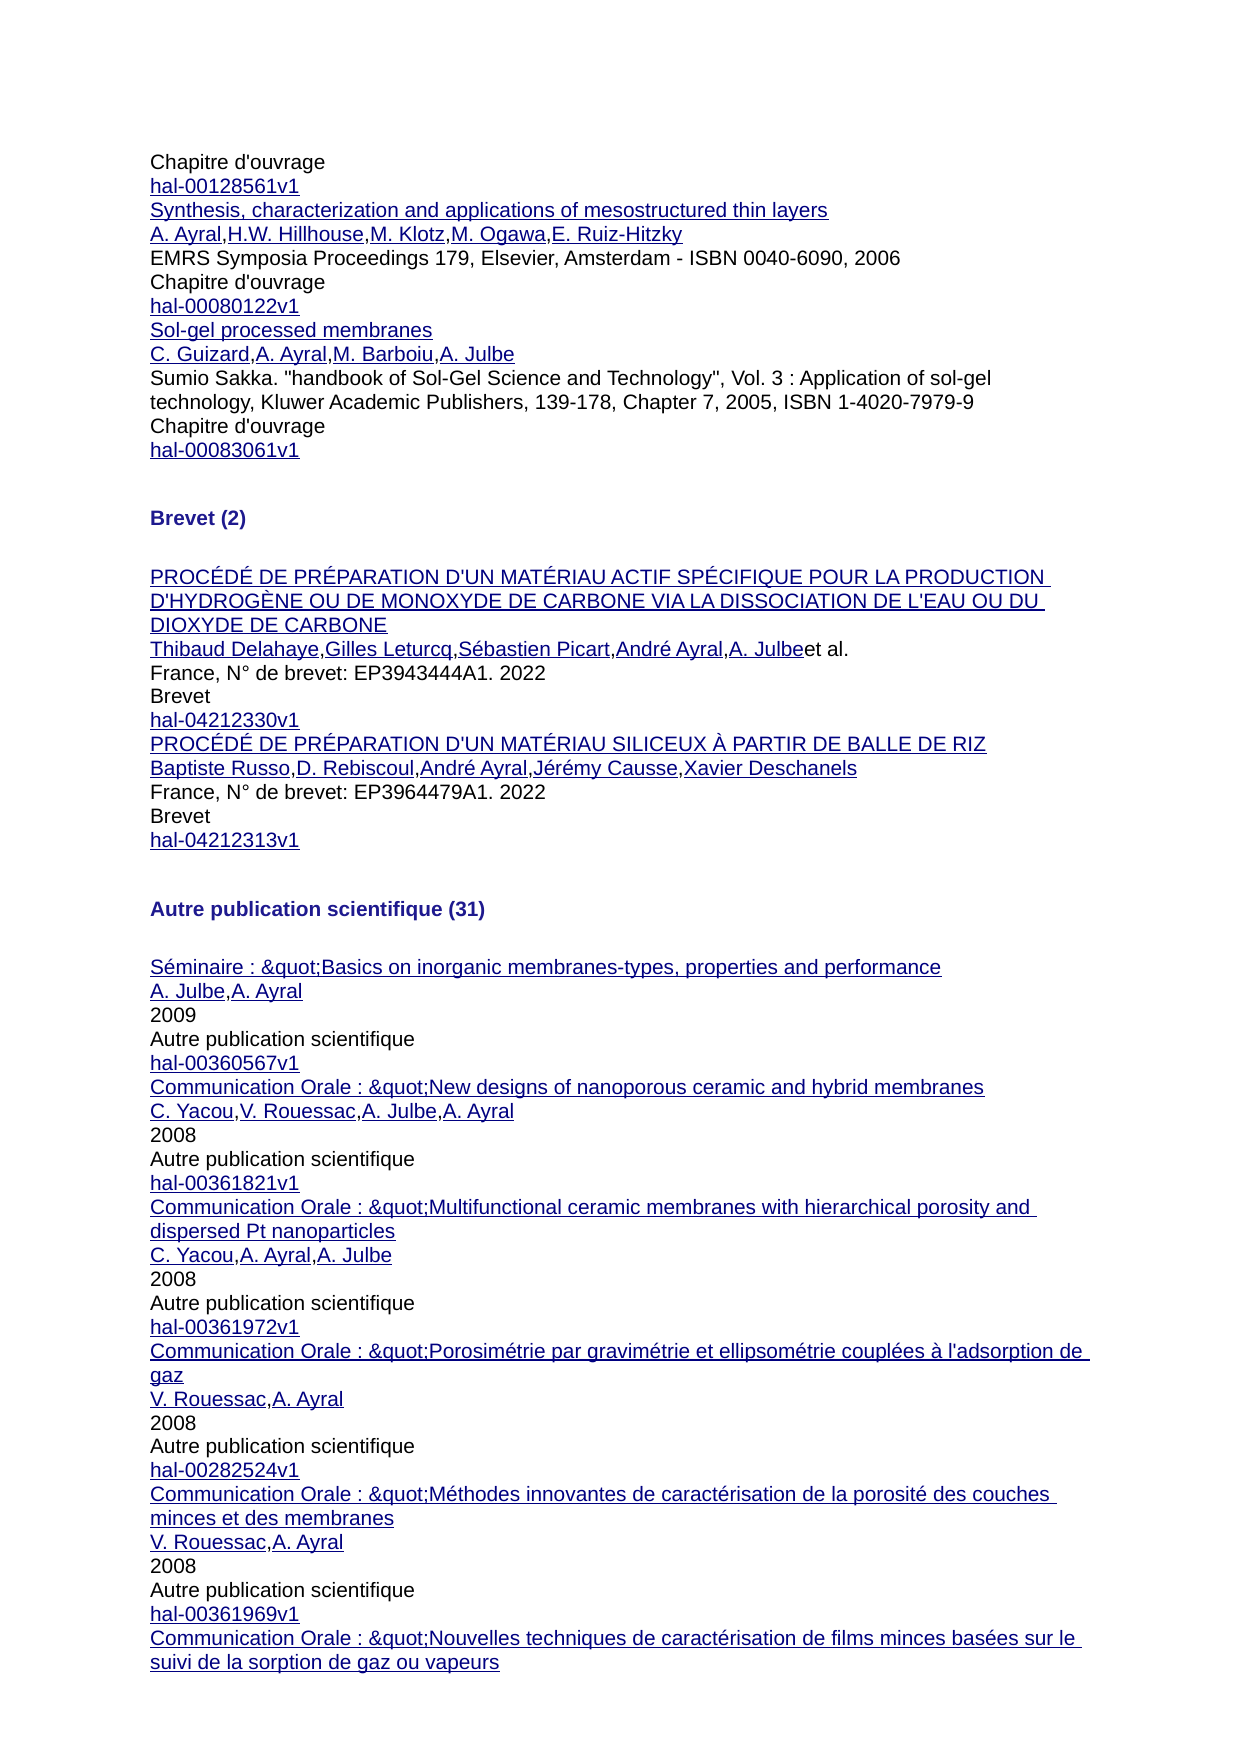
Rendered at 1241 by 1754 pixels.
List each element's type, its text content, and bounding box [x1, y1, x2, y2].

table_cell Communication Orale : &quot;Multifunctional ceramic membranes with hierarchical porosity and dispersed Pt nanoparticles C. Yacou,A. Ayral,A. Julbe 2008 Autre publication scientifique hal-00361972v1 [150, 1195, 1090, 1338]
table_header Séminaire : &quot;Basics on inorganic membranes-types, properties and performance A. Julbe,A. Ayral 2009 Autre publication scientifique hal-00360567v1 [150, 955, 1090, 1075]
table_header PROCÉDÉ DE PRÉPARATION D'UN MATÉRIAU ACTIF SPÉCIFIQUE POUR LA PRODUCTION D'HYDROGÈNE OU DE MONOXYDE DE CARBONE VIA LA DISSOCIATION DE L'EAU OU DU DIOXYDE DE CARBONE Thibaud Delahaye,Gilles Leturcq,Sébastien Picart,André Ayral,A. Julbeet al. France, N° de brevet: EP3943444A1. 2022 Brevet hal-04212330v1 [150, 565, 1090, 732]
table_cell Sol-gel processed membranes C. Guizard,A. Ayral,M. Barboiu,A. Julbe Sumio Sakka. "handbook of Sol-Gel Science and Technology", Vol. 3 : Application of sol-gel technology, Kluwer Academic Publishers, 139-178, Chapter 7, 2005, ISBN 1-4020-7979-9 Chapitre d'ouvrage hal-00083061v1 [150, 318, 1090, 461]
subtitle Brevet (2) [150, 506, 1090, 530]
table_cell Synthesis, characterization and applications of mesostructured thin layers A. Ayral,H.W. Hillhouse,M. Klotz,M. Ogawa,E. Ruiz-Hitzky EMRS Symposia Proceedings 179, Elsevier, Amsterdam - ISBN 0040-6090, 2006 Chapitre d'ouvrage hal-00080122v1 [150, 198, 1090, 318]
subtitle Autre publication scientifique (31) [150, 897, 1090, 921]
table_cell Communication Orale : &quot;Nouvelles techniques de caractérisation de films minces basées sur le suivi de la sorption de gaz ou vapeurs [150, 1626, 1090, 1674]
table_cell Chapitre d'ouvrage hal-00128561v1 [150, 150, 1090, 198]
table_cell Communication Orale : &quot;Porosimétrie par gravimétrie et ellipsométrie couplées à l'adsorption de [150, 1339, 1090, 1359]
table_cell Communication Orale : &quot;Méthodes innovantes de caractérisation de la porosité des couches minces et des membranes V. Rouessac,A. Ayral 2008 Autre publication scientifique hal-00361969v1 [150, 1482, 1090, 1626]
table_cell Communication Orale : &quot;New designs of nanoporous ceramic and hybrid membranes C. Yacou,V. Rouessac,A. Julbe,A. Ayral 2008 Autre publication scientifique hal-00361821v1 [150, 1075, 1090, 1195]
table_cell PROCÉDÉ DE PRÉPARATION D'UN MATÉRIAU SILICEUX À PARTIR DE BALLE DE RIZ Baptiste Russo,D. Rebiscoul,André Ayral,Jérémy Causse,Xavier Deschanels France, N° de brevet: EP3964479A1. 2022 Brevet hal-04212313v1 [150, 732, 1090, 852]
table_cell gaz V. Rouessac,A. Ayral 2008 Autre publication scientifique hal-00282524v1 [150, 1361, 1090, 1482]
